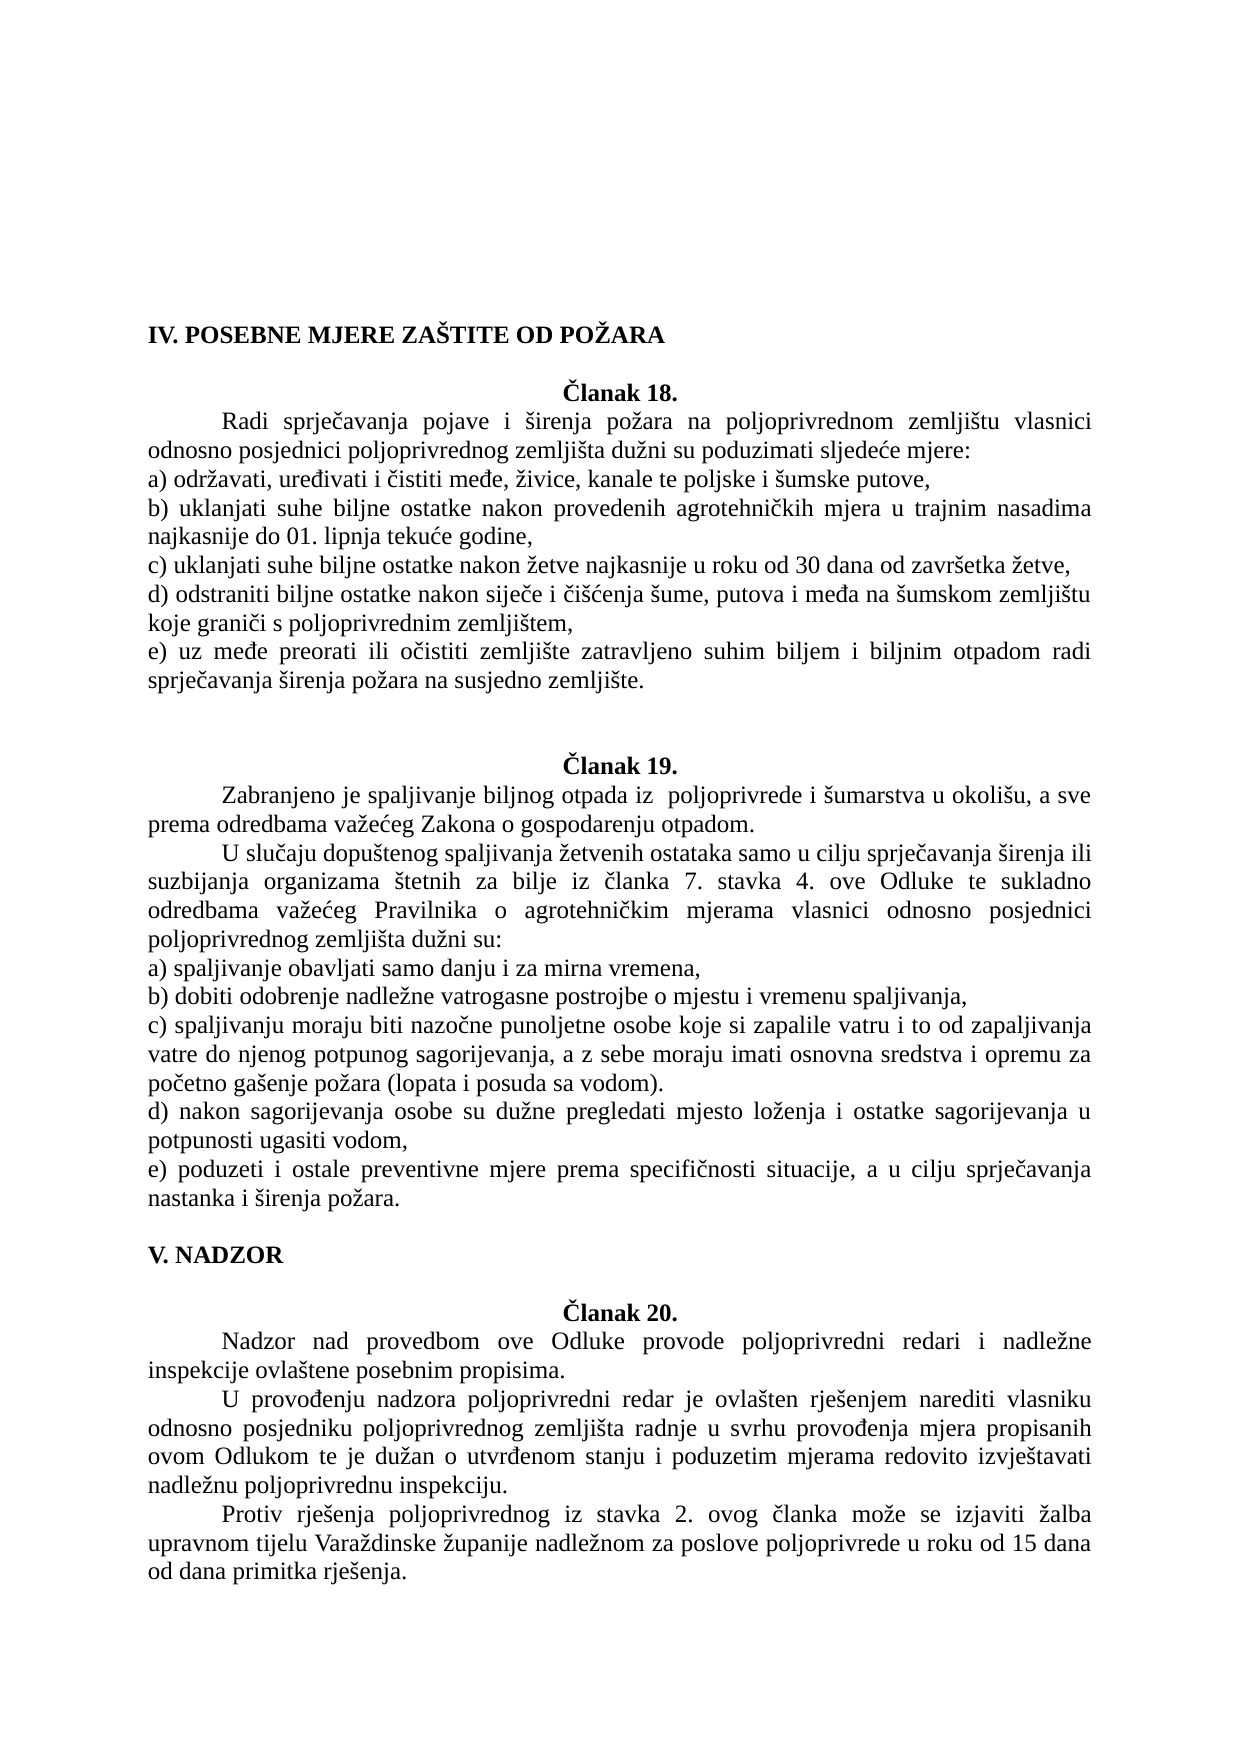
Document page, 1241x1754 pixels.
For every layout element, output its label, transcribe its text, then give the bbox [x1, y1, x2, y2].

text b) dobiti odobrenje nadležne vatrogasne postrojbe o mjestu i vremenu spaljivanja, [148, 981, 1093, 1010]
text Radi sprječavanja pojave i širenja požara na poljoprivrednom zemljištu vlasnici odnosno posjednici poljoprivrednog zemljišta dužni su poduzimati sljedeće mjere: [148, 406, 1093, 464]
text Zabranjeno je spaljivanje biljnog otpada iz poljoprivrede i šumarstva u okolišu, a sve prema odredbama važećeg Zakona o gospodarenju otpadom. [148, 780, 1093, 838]
text Članak 20. [148, 1298, 1093, 1326]
text a) održavati, uređivati i čistiti međe, živice, kanale te poljske i šumske putove, [148, 464, 1093, 493]
text e) poduzeti i ostale preventivne mjere prema specifičnosti situacije, a u cilju sprječavanja nastanka i širenja požara. [148, 1154, 1093, 1211]
text d) nakon sagorijevanja osobe su dužne pregledati mjesto loženja i ostatke sagorijevanja u potpunosti ugasiti vodom, [148, 1096, 1093, 1154]
text b) uklanjati suhe biljne ostatke nakon provedenih agrotehničkih mjera u trajnim nasadima najkasnije do 01. lipnja tekuće godine, [148, 493, 1093, 550]
text d) odstraniti biljne ostatke nakon siječe i čišćenja šume, putova i međa na šumskom zemljištu koje graniči s poljoprivrednim zemljištem, [148, 579, 1093, 636]
text Nadzor nad provedbom ove Odluke provode poljoprivredni redari i nadležne inspekcije ovlaštene posebnim propisima. [148, 1326, 1093, 1384]
text V. NADZOR [148, 1240, 1093, 1269]
text Članak 19. [148, 751, 1093, 780]
text Protiv rješenja poljoprivrednog iz stavka 2. ovog članka može se izjaviti žalba upravnom tijelu Varaždinske županije nadležnom za poslove poljoprivrede u roku od 15 dana od dana primitka rješenja. [148, 1499, 1093, 1585]
text Članak 18. [148, 378, 1093, 406]
text a) spaljivanje obavljati samo danju i za mirna vremena, [148, 953, 1093, 981]
text c) spaljivanju moraju biti nazočne punoljetne osobe koje si zapalile vatru i to od zapaljivanja vatre do njenog potpunog sagorijevanja, a z sebe moraju imati osnovna sredstva i opremu za početno gašenje požara (lopata i posuda sa vodom). [148, 1010, 1093, 1096]
text U slučaju dopuštenog spaljivanja žetvenih ostataka samo u cilju sprječavanja širenja ili suzbijanja organizama štetnih za bilje iz članka 7. stavka 4. ove Odluke te sukladno odredbama važećeg Pravilnika o agrotehničkim mjerama vlasnici odnosno posjednici poljoprivrednog zemljišta dužni su: [148, 838, 1093, 953]
text U provođenju nadzora poljoprivredni redar je ovlašten rješenjem narediti vlasniku odnosno posjedniku poljoprivrednog zemljišta radnje u svrhu provođenja mjera propisanih ovom Odlukom te je dužan o utvrđenom stanju i poduzetim mjerama redovito izvještavati nadležnu poljoprivrednu inspekciju. [148, 1384, 1093, 1499]
text c) uklanjati suhe biljne ostatke nakon žetve najkasnije u roku od 30 dana od završetka žetve, [148, 550, 1093, 579]
text IV. POSEBNE MJERE ZAŠTITE OD POŽARA [148, 320, 1093, 349]
text e) uz međe preorati ili očistiti zemljište zatravljeno suhim biljem i biljnim otpadom radi sprječavanja širenja požara na susjedno zemljište. [148, 636, 1093, 694]
